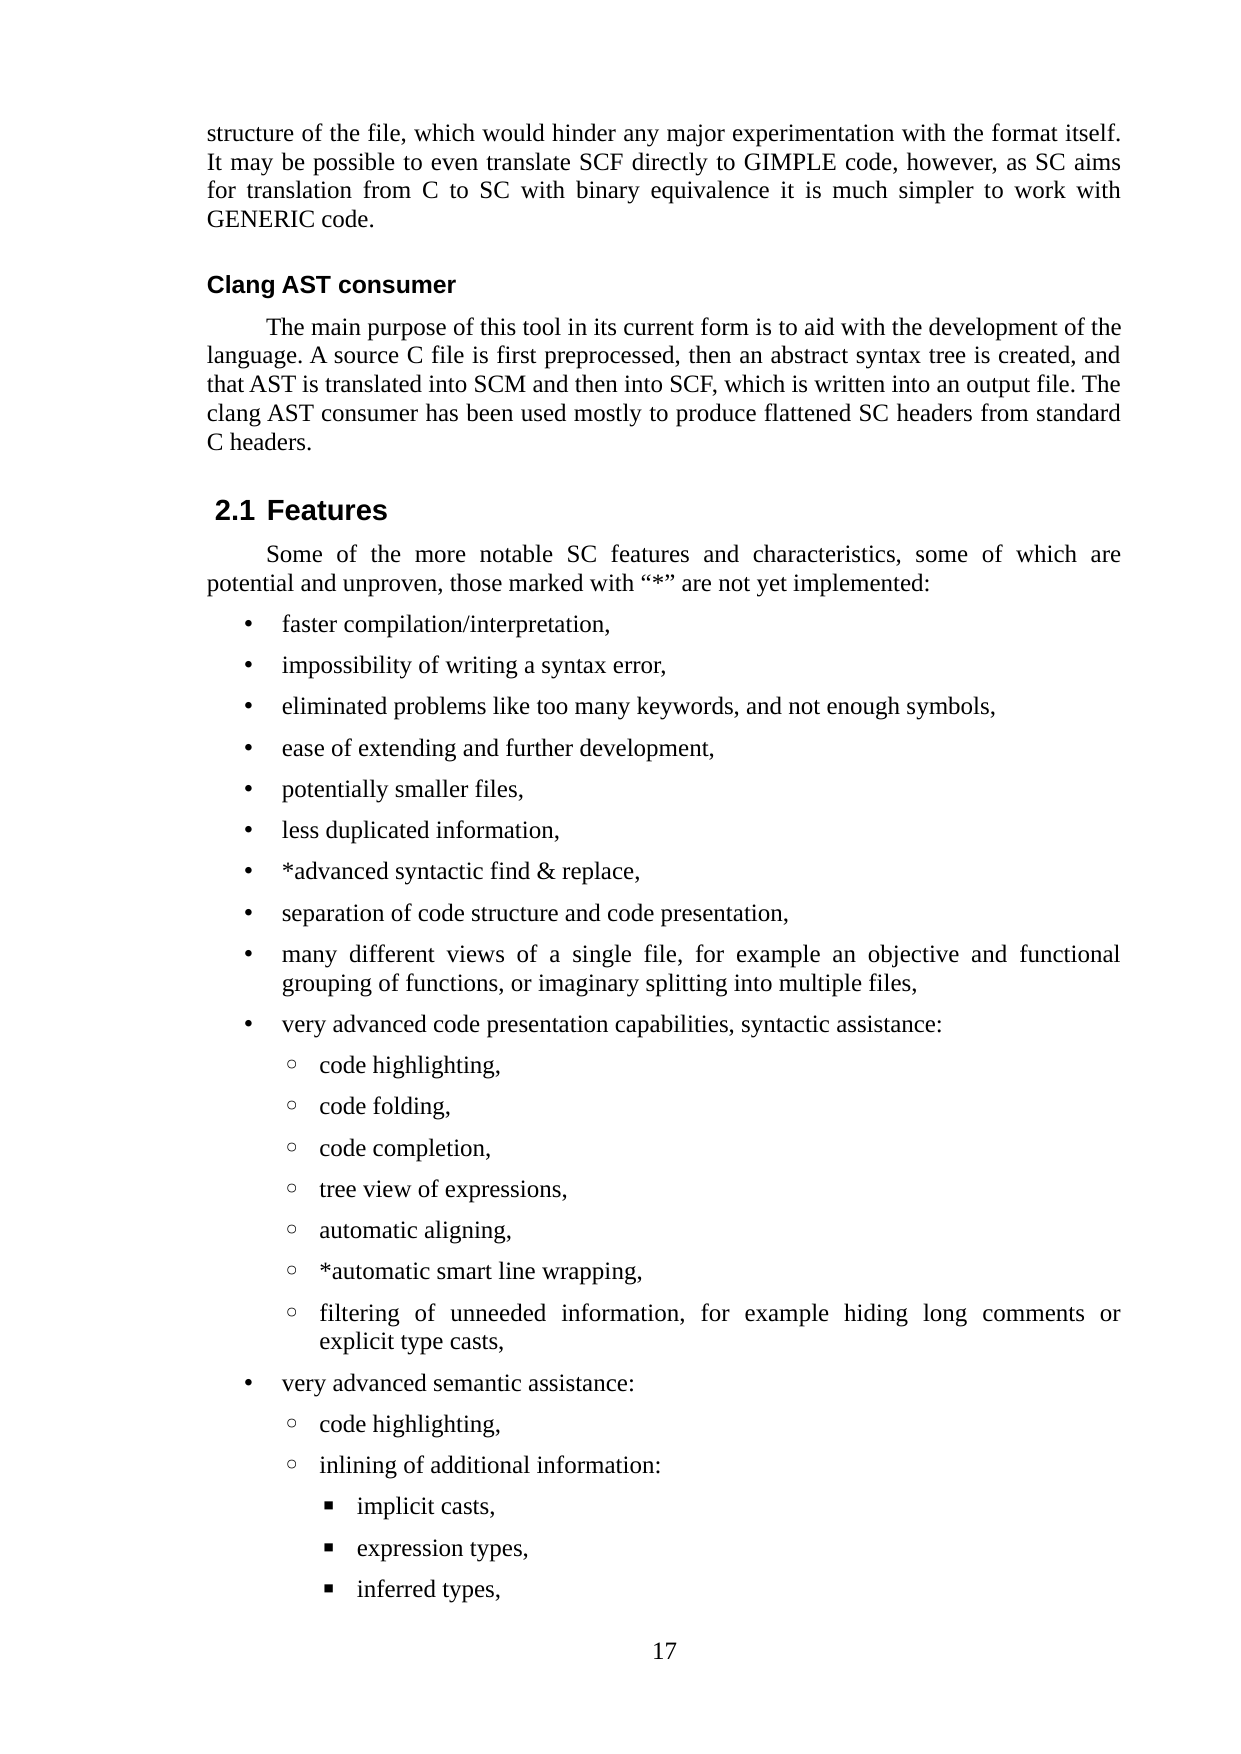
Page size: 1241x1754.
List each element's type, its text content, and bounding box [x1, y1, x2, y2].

text structure of the file, which would hinder any major experimentation with the format itself. It may be possible to even translate SCF directly to GIMPLE code, however, as SC aims for translation from C to SC with binary equivalence it is much simpler to work with GENERIC code. [207, 118, 1122, 233]
text Some of the more notable SC features and characteristics, some of which are potential and unproven, those marked with “*” are not yet implemented: [207, 539, 1122, 596]
list code completion, [282, 1133, 1122, 1161]
list *advanced syntactic find & replace, [244, 856, 1122, 885]
list very advanced semantic assistance: [244, 1368, 1122, 1396]
list inlining of additional information: [282, 1450, 1122, 1479]
list faster compilation/interpretation, [244, 609, 1122, 638]
list code folding, [282, 1091, 1122, 1120]
list *automatic smart line wrapping, [282, 1256, 1122, 1285]
subtitle Features [207, 493, 1122, 526]
list very advanced code presentation capabilities, syntactic assistance: [244, 1009, 1122, 1038]
text The main purpose of this tool in its current form is to aid with the development of the language. A source C file is first preprocessed, then an abstract syntax tree is created, and that AST is translated into SCM and then into SCF, which is written into an output file. The clang AST consumer has been used mostly to produce flattened SC headers from standard C headers. [207, 312, 1122, 455]
list automatic aligning, [282, 1215, 1122, 1244]
list implicit casts, [319, 1491, 1122, 1520]
list code highlighting, [282, 1050, 1122, 1079]
list expression types, [319, 1533, 1122, 1561]
list many different views of a single file, for example an objective and functional grouping of functions, or imaginary splitting into multiple files, [244, 939, 1122, 996]
list filtering of unneeded information, for example hiding long comments or explicit type casts, [282, 1298, 1122, 1355]
list inferred types, [319, 1574, 1122, 1603]
list ease of extending and further development, [244, 733, 1122, 761]
list code highlighting, [282, 1409, 1122, 1438]
subtitle Clang AST consumer [207, 271, 1122, 299]
list potentially smaller files, [244, 774, 1122, 803]
list separation of code structure and code presentation, [244, 898, 1122, 926]
list tree view of expressions, [282, 1174, 1122, 1203]
list less duplicated information, [244, 815, 1122, 844]
list impossibility of writing a syntax error, [244, 650, 1122, 679]
list eliminated problems like too many keywords, and not enough symbols, [244, 691, 1122, 720]
